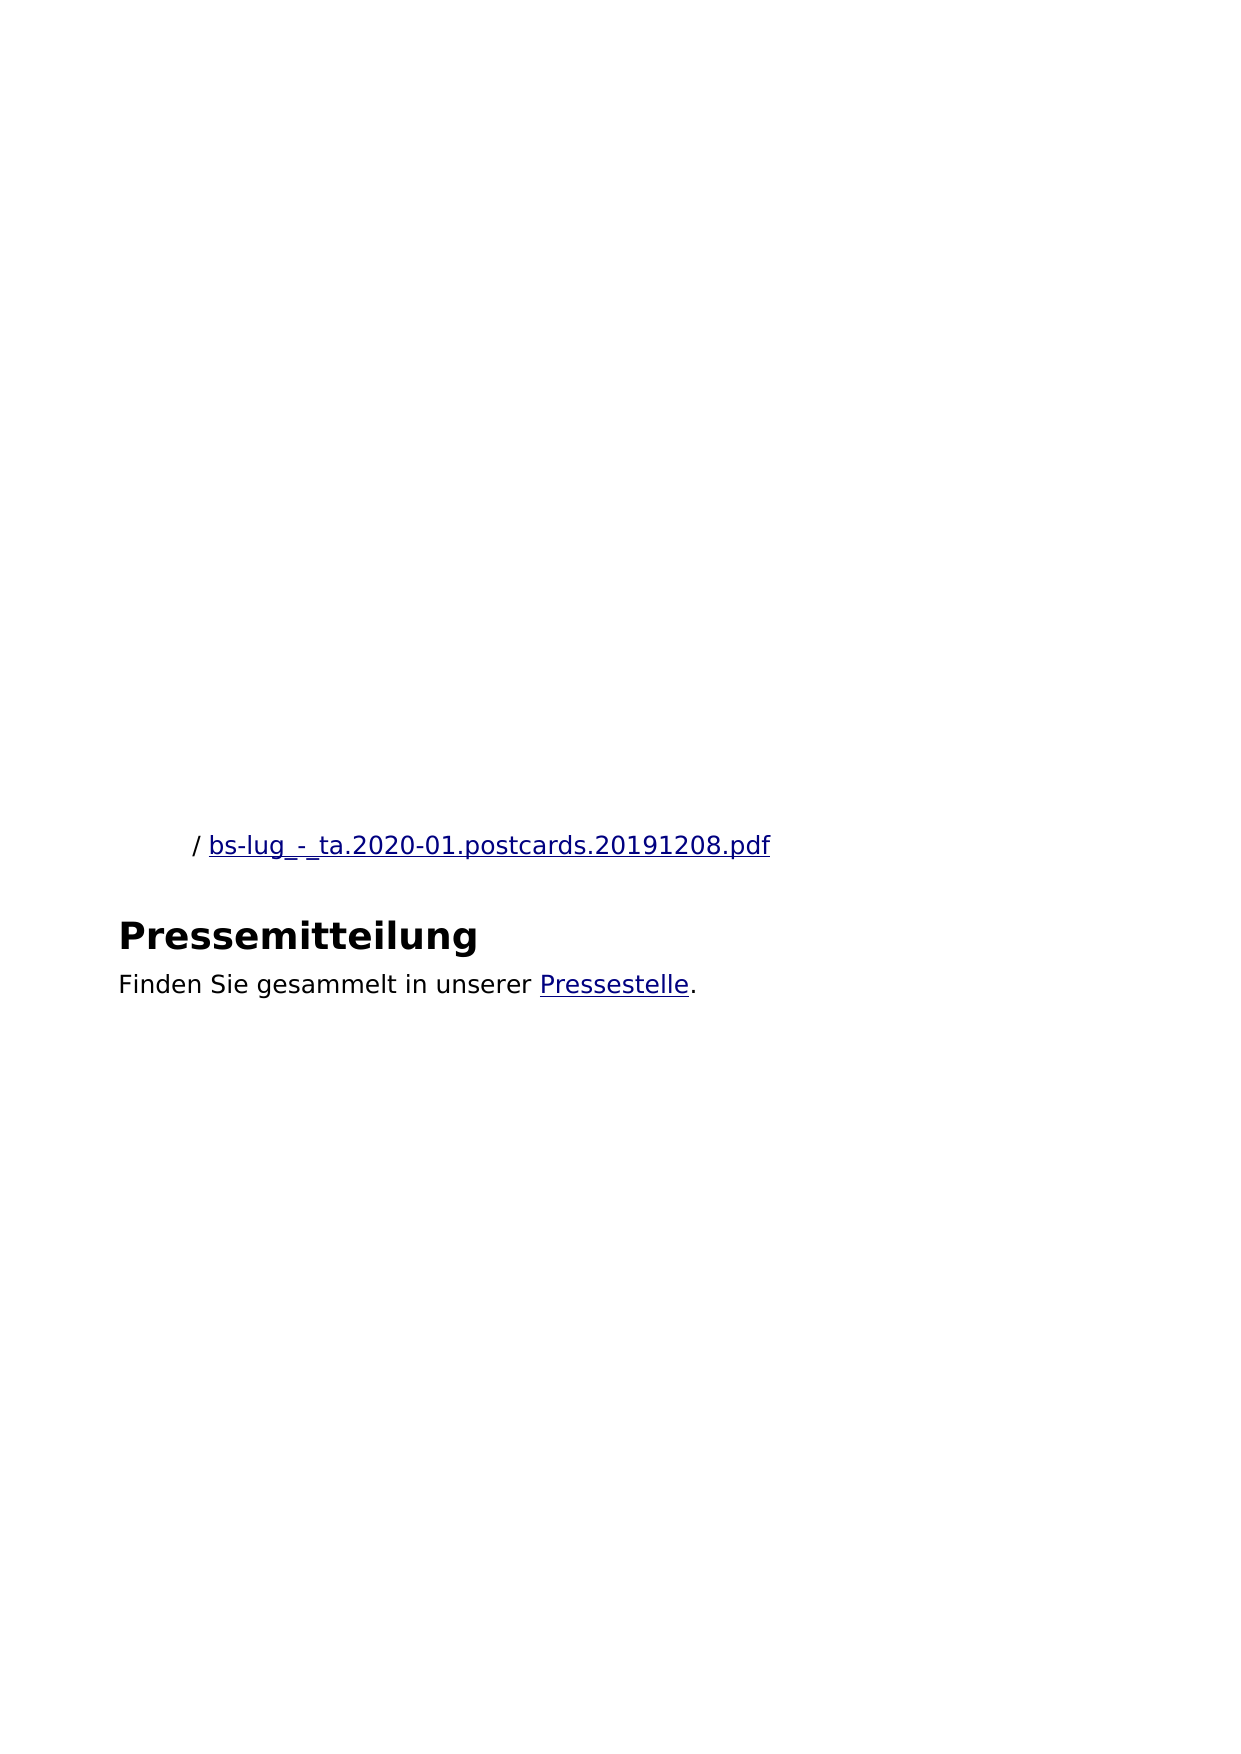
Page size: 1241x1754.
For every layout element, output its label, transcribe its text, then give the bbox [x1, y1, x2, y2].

list / bs-lug_-_ta.2020-01.postcards.20191208.pdf [177, 118, 1122, 860]
subtitle Pressemitteilung [118, 914, 1122, 958]
text Finden Sie gesammelt in unserer Pressestelle. [118, 971, 1122, 1000]
